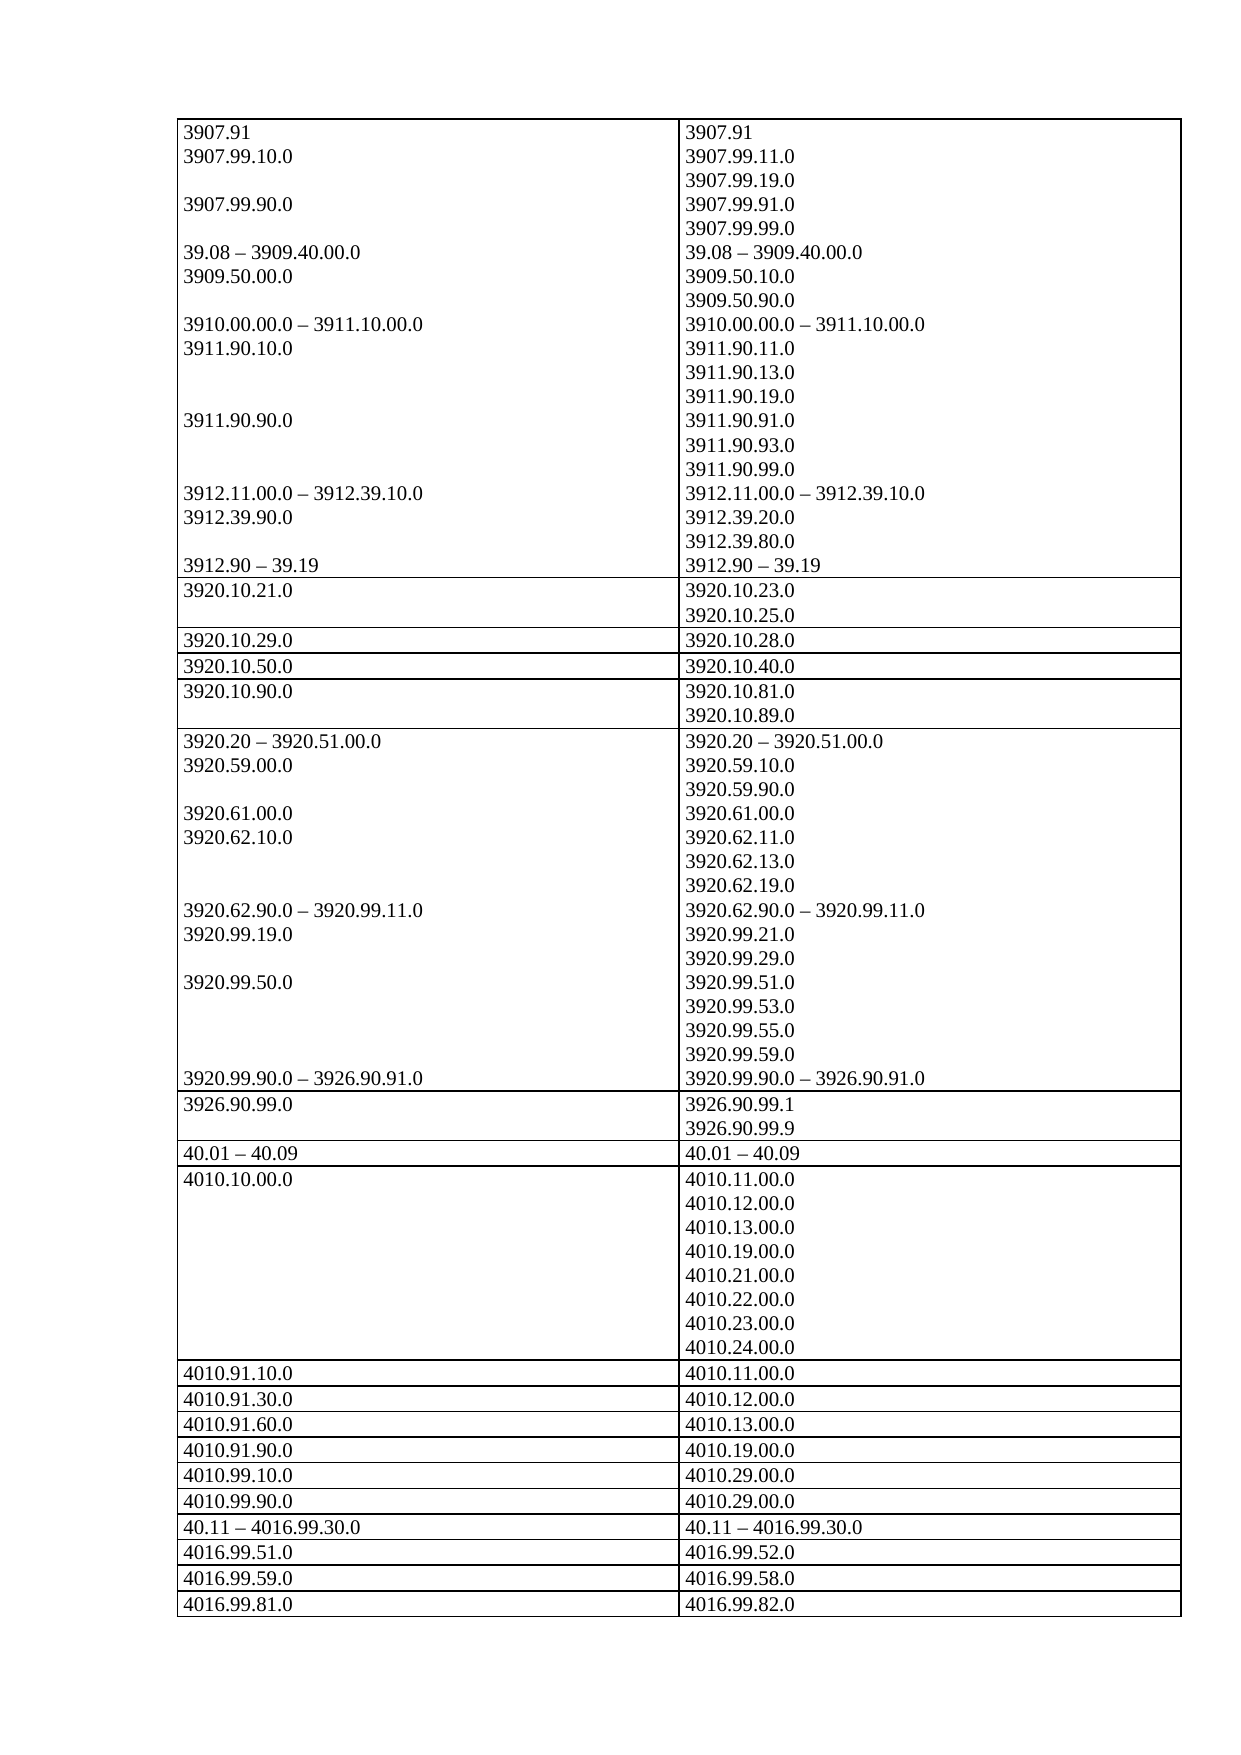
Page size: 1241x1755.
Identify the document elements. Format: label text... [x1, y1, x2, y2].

table_cell 3926.90.99.0 [178, 1092, 678, 1140]
table_cell 4016.99.52.0 [680, 1540, 1180, 1564]
table_cell 4010.29.00.0 [680, 1489, 1180, 1513]
table_cell 4010.99.90.0 [178, 1489, 678, 1513]
table_cell 3907.91 3907.99.10.0 3907.99.90.0 39.08 – 3909.40.00.0 3909.50.00.0 3910.00.00.0 – 3911.10.00.0 3911.90.10.0 3911.90.90.0 3912.11.00.0 – 3912.39.10.0 3912.39.90.0 3912.90 – 39.19 [178, 120, 678, 577]
table_cell 4016.99.59.0 [178, 1566, 678, 1590]
table_cell 3926.90.99.1 3926.90.99.9 [680, 1092, 1180, 1140]
table_cell 4010.29.00.0 [680, 1463, 1180, 1487]
table_cell 4010.91.10.0 [178, 1361, 678, 1385]
table_cell 3920.10.29.0 [178, 628, 678, 652]
table_cell 4010.10.00.0 [178, 1167, 678, 1359]
table_cell 40.11 – 4016.99.30.0 [680, 1515, 1180, 1539]
table_cell 4010.91.60.0 [178, 1412, 678, 1436]
table_cell 3920.10.21.0 [178, 578, 678, 627]
table_cell 3907.91 3907.99.11.0 3907.99.19.0 3907.99.91.0 3907.99.99.0 39.08 – 3909.40.00.0 3909.50.10.0 3909.50.90.0 3910.00.00.0 – 3911.10.00.0 3911.90.11.0 3911.90.13.0 3911.90.19.0 3911.90.91.0 3911.90.93.0 3911.90.99.0 3912.11.00.0 – 3912.39.10.0 3912.39.20.0 3912.39.80.0 3912.90 – 39.19 [680, 120, 1180, 577]
table_cell 4016.99.51.0 [178, 1540, 678, 1564]
table_cell 3920.10.40.0 [680, 654, 1180, 678]
table_cell 4010.11.00.0 4010.12.00.0 4010.13.00.0 4010.19.00.0 4010.21.00.0 4010.22.00.0 4010.23.00.0 4010.24.00.0 [680, 1167, 1180, 1359]
table_cell 4010.13.00.0 [680, 1412, 1180, 1436]
table_cell 3920.20 – 3920.51.00.0 3920.59.00.0 3920.61.00.0 3920.62.10.0 3920.62.90.0 – 3920.99.11.0 3920.99.19.0 3920.99.50.0 3920.99.90.0 – 3926.90.91.0 [178, 729, 678, 1090]
table_cell 4010.91.90.0 [178, 1438, 678, 1462]
table_cell 40.01 – 40.09 [680, 1141, 1180, 1165]
table_cell 4016.99.82.0 [680, 1592, 1180, 1616]
table_cell 4016.99.81.0 [178, 1592, 678, 1616]
table_cell 4010.91.30.0 [178, 1387, 678, 1411]
table_cell 4010.12.00.0 [680, 1387, 1180, 1411]
table_cell 4010.11.00.0 [680, 1361, 1180, 1385]
table_cell 40.01 – 40.09 [178, 1141, 678, 1165]
table_cell 3920.10.28.0 [680, 628, 1180, 652]
table_cell 3920.10.90.0 [178, 680, 678, 727]
table_cell 40.11 – 4016.99.30.0 [178, 1515, 678, 1539]
table_cell 4016.99.58.0 [680, 1566, 1180, 1590]
table_cell 3920.20 – 3920.51.00.0 3920.59.10.0 3920.59.90.0 3920.61.00.0 3920.62.11.0 3920.62.13.0 3920.62.19.0 3920.62.90.0 – 3920.99.11.0 3920.99.21.0 3920.99.29.0 3920.99.51.0 3920.99.53.0 3920.99.55.0 3920.99.59.0 3920.99.90.0 – 3926.90.91.0 [680, 729, 1180, 1090]
table_cell 3920.10.23.0 3920.10.25.0 [680, 578, 1180, 627]
table_cell 3920.10.50.0 [178, 654, 678, 678]
table_cell 4010.99.10.0 [178, 1463, 678, 1487]
table_cell 4010.19.00.0 [680, 1438, 1180, 1462]
table_cell 3920.10.81.0 3920.10.89.0 [680, 680, 1180, 727]
